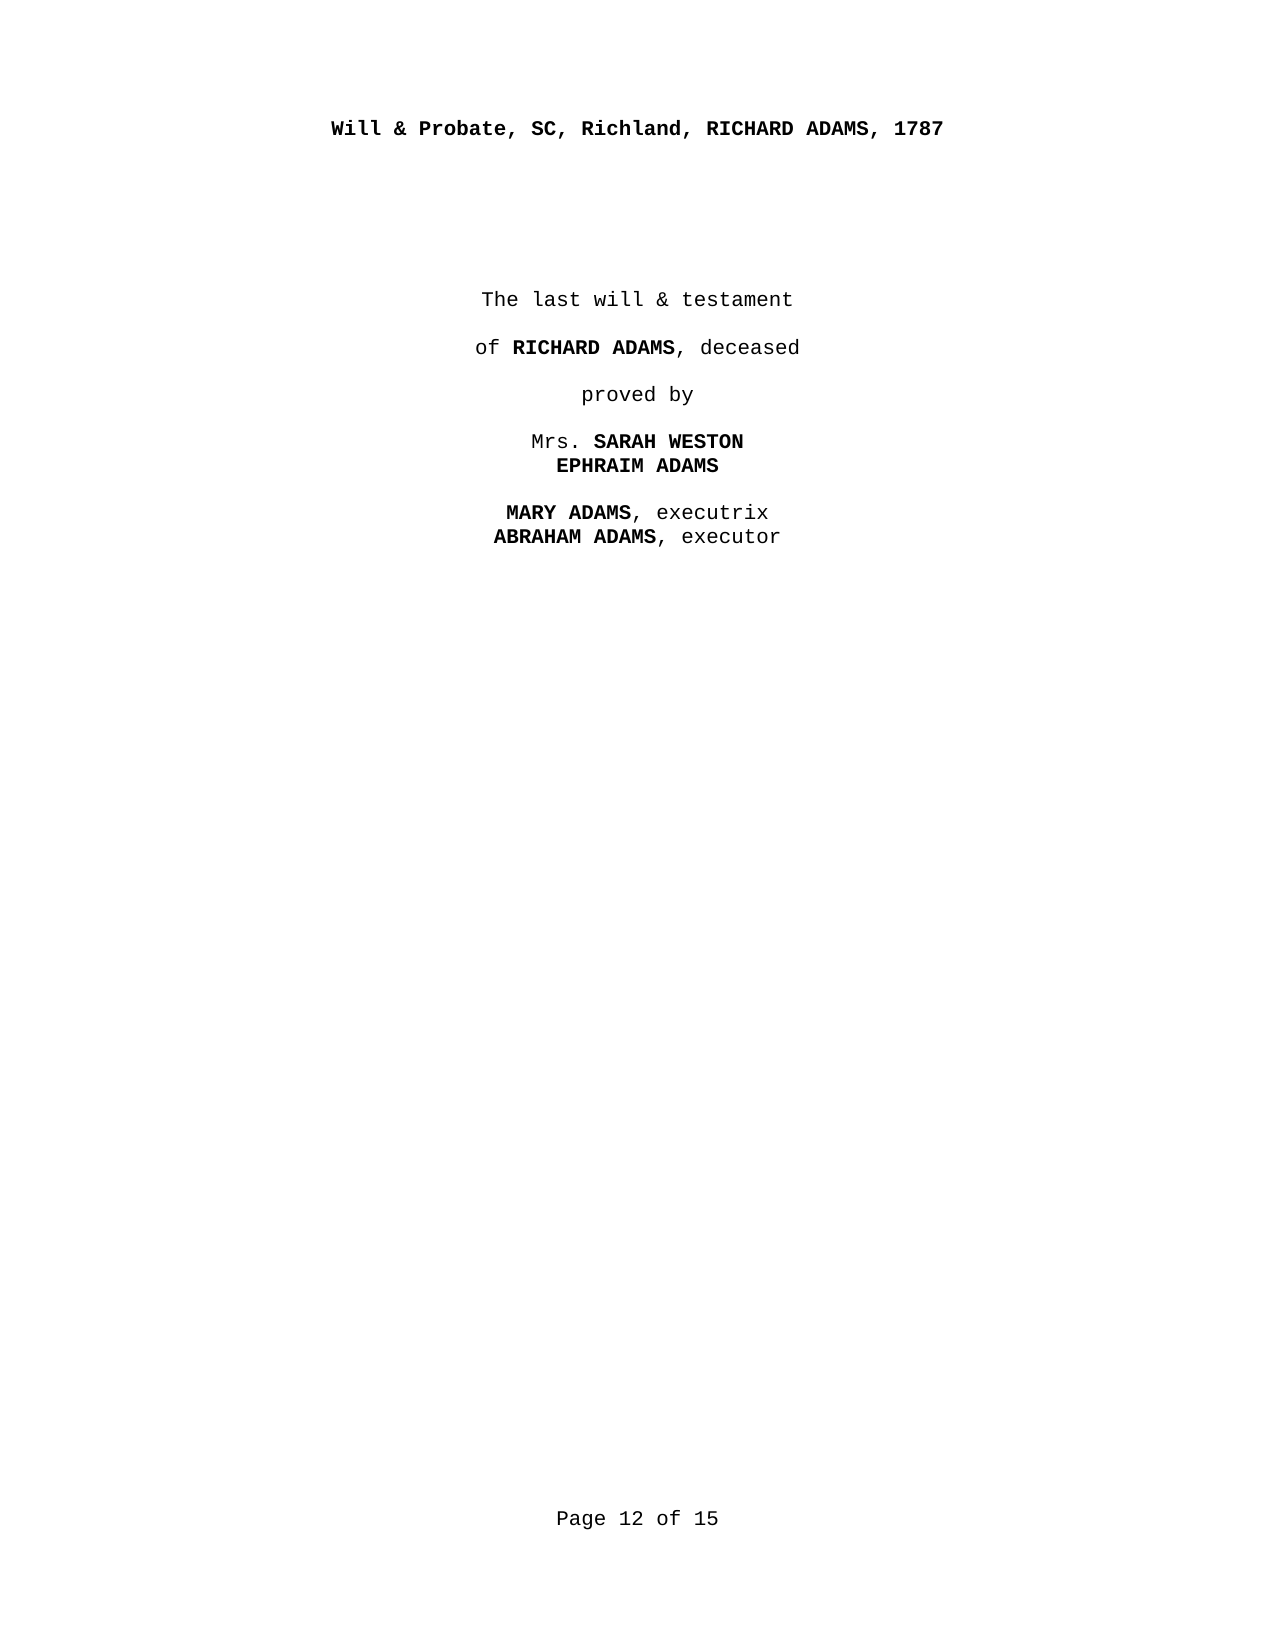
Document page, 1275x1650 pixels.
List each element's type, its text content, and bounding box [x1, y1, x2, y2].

text Abraham Adams, executor [118, 526, 1157, 549]
text Mrs. Sarah Weston [118, 431, 1157, 455]
text Ephraim Adams [118, 455, 1157, 479]
text The last will & testament [118, 289, 1157, 313]
text Mary Adams, executrix [118, 502, 1157, 526]
text proved by [118, 384, 1157, 408]
text of Richard Adams, deceased [118, 337, 1157, 360]
